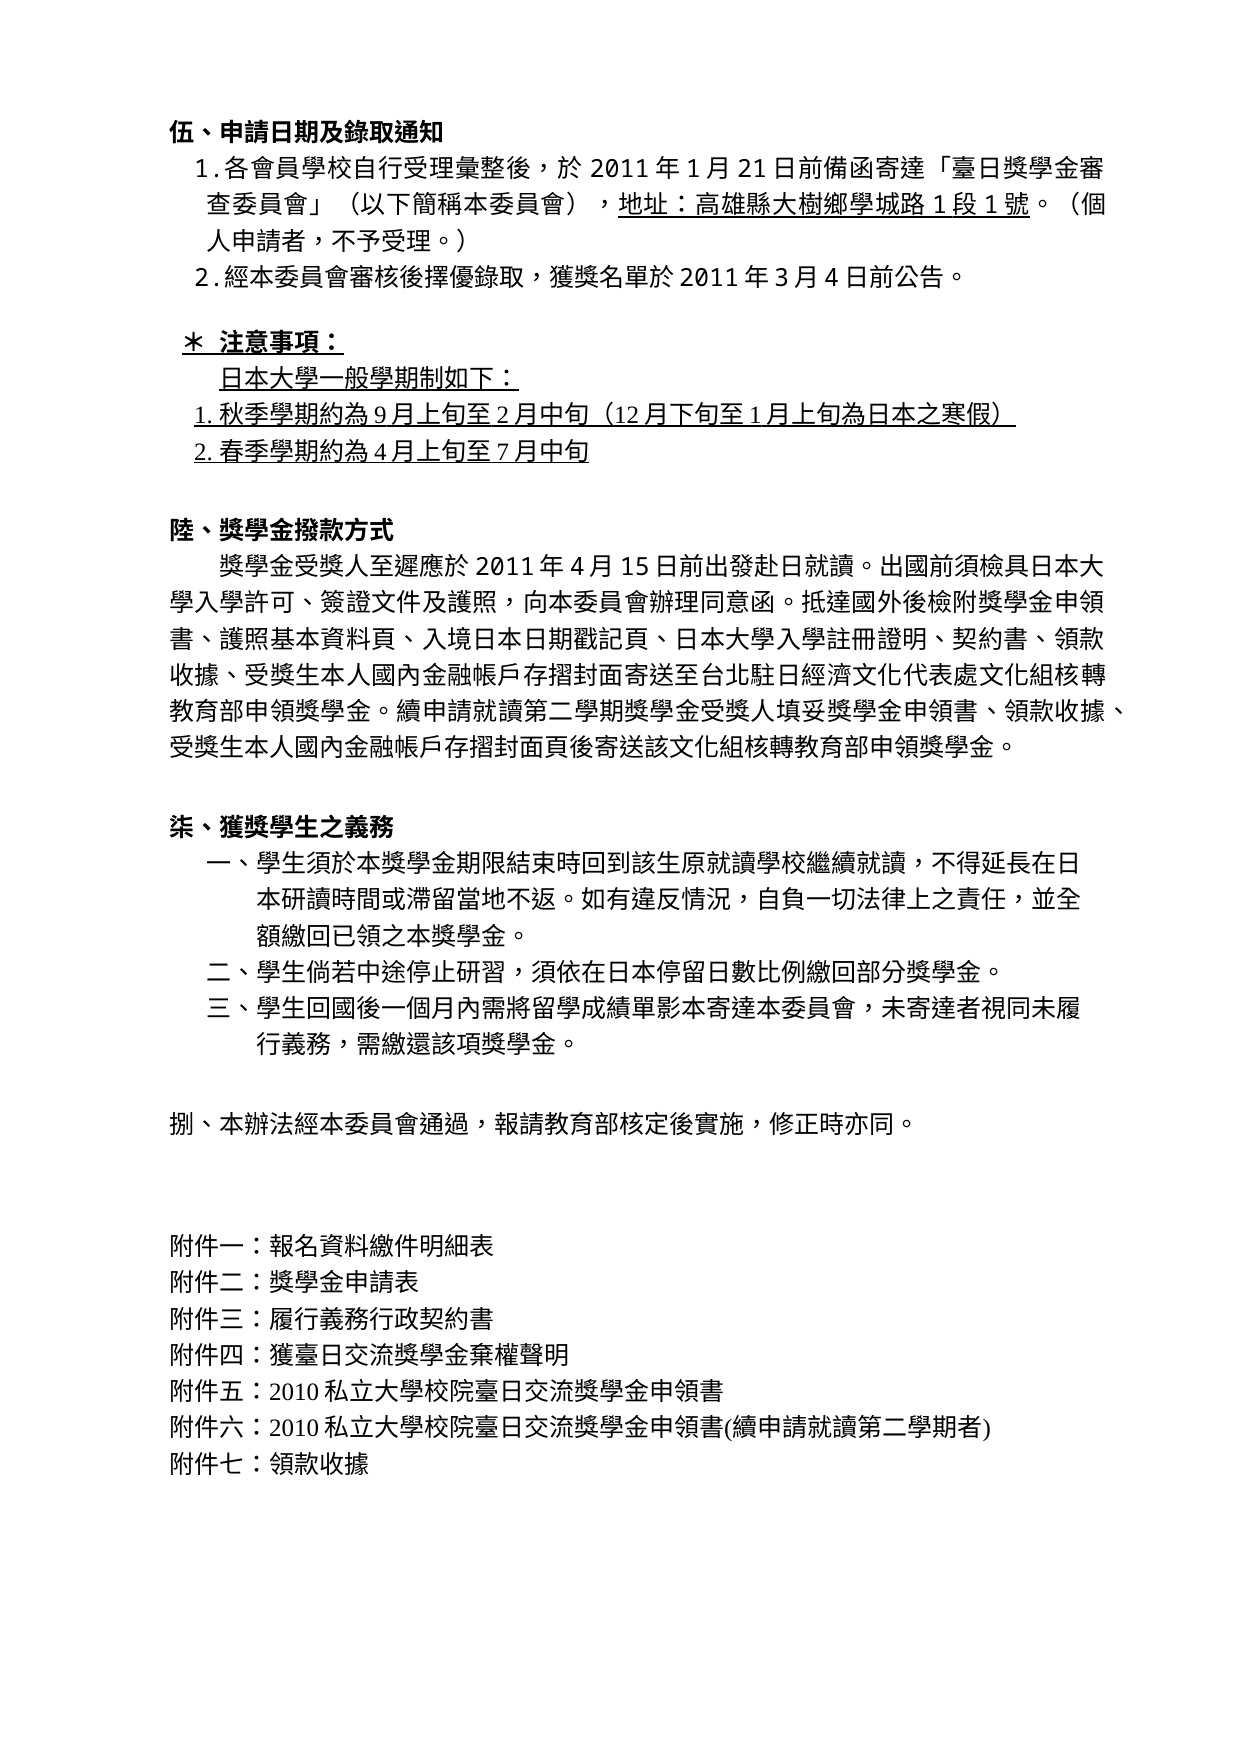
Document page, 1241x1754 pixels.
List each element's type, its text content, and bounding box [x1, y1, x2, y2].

text 2.經本委員會審核後擇優錄取，獲獎名單於2011年3月4日前公告。 [194, 257, 1106, 293]
text 陸、獎學金撥款方式 [169, 510, 1106, 547]
text 附件五：2010私立大學校院臺日交流獎學金申領書 [169, 1372, 1106, 1408]
text 1.各會員學校自行受理彙整後，於2011年1月21日前備函寄達「臺日獎學金審查委員會」（以下簡稱本委員會），地址：高雄縣大樹鄉學城路1段1號。（個人申請者，不予受理。） [194, 148, 1106, 257]
text 附件三：履行義務行政契約書 [169, 1299, 1106, 1335]
text 獎學金受獎人至遲應於2011年4月15日前出發赴日就讀。出國前須檢具日本大學入學許可、簽證文件及護照，向本委員會辦理同意函。抵達國外後檢附獎學金申領書、護照基本資料頁、入境日本日期戳記頁、日本大學入學註冊證明、契約書、領款收據、受獎生本人國內金融帳戶存摺封面寄送至台北駐日經濟文化代表處文化組核轉教育部申領獎學金。續申請就讀第二學期獎學金受獎人填妥獎學金申領書、領款收據、受獎生本人國內金融帳戶存摺封面頁後寄送該文化組核轉教育部申領獎學金。 [169, 547, 1106, 764]
text 附件七：領款收據 [169, 1444, 1106, 1480]
text 二、學生倘若中途停止研習，須依在日本停留日數比例繳回部分獎學金。 [206, 952, 1106, 988]
text 伍、申請日期及錄取通知 [169, 112, 1106, 148]
text 附件四：獲臺日交流獎學金棄權聲明 [169, 1335, 1106, 1372]
text 附件一：報名資料繳件明細表 [169, 1227, 1106, 1263]
text 附件二：獎學金申請表 [169, 1263, 1106, 1299]
text 一、學生須於本獎學金期限結束時回到該生原就讀學校繼續就讀，不得延長在日本研讀時間或滯留當地不返。如有違反情況，自負一切法律上之責任，並全額繳回已領之本獎學金。 [206, 843, 1106, 952]
text 2. 春季學期約為4月上旬至7月中旬 [169, 431, 1106, 467]
text 三、學生回國後一個月內需將留學成績單影本寄達本委員會，未寄達者視同未履行義務，需繳還該項獎學金。 [206, 988, 1106, 1061]
text 日本大學一般學期制如下： [169, 358, 1106, 395]
text 柒、獲獎學生之義務 [169, 807, 1106, 843]
text 1. 秋季學期約為9月上旬至2月中旬（12月下旬至1月上旬為日本之寒假） [169, 395, 1106, 431]
text ＊ 注意事項： [169, 322, 1106, 358]
text 捌、本辦法經本委員會通過，報請教育部核定後實施，修正時亦同。 [169, 1104, 1106, 1140]
text 附件六：2010私立大學校院臺日交流獎學金申領書(續申請就讀第二學期者) [169, 1408, 1106, 1444]
